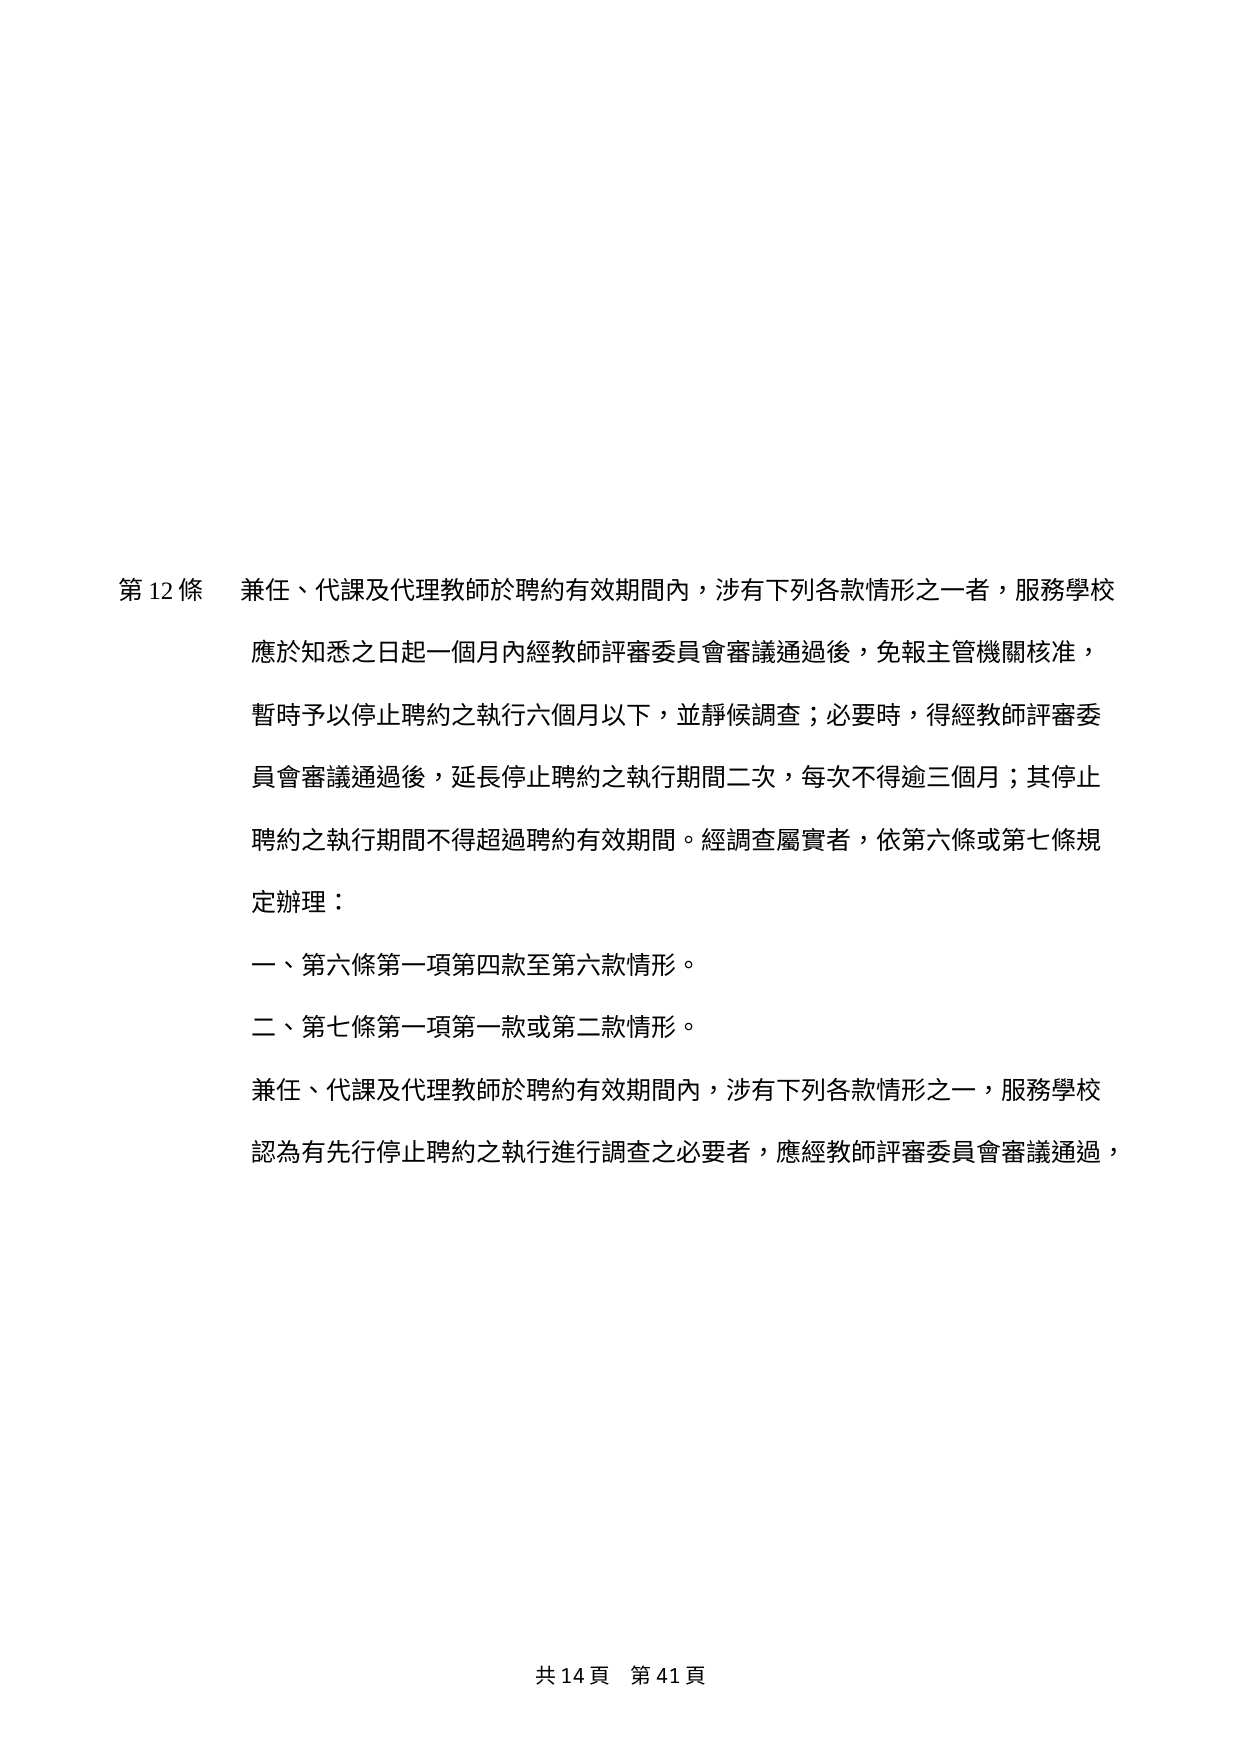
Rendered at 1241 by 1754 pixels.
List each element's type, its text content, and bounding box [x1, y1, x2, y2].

text 兼任、代課及代理教師於聘約有效期間內，涉有下列各款情形之一，服務學校認為有先行停止聘約之執行進行調查之必要者，應經教師評審委員會審議通過，免報主管機關核准，暫時予以停止聘約之執行三個月以下；必要時，得經教師評審委員會審議通過後，延長停止聘約之執行期間一次，且不得逾三個月；其停止聘約之執行期間不得超過聘約有效期間。經調查屬實者，依第六條或第七條規定辦理： [251, 1047, 1122, 1172]
text 二、第七條第一項第一款或第二款情形。 [251, 984, 1122, 1047]
text 一、第六條第一項第四款至第六款情形。 [251, 922, 1122, 984]
text 第12條 兼任、代課及代理教師於聘約有效期間內，涉有下列各款情形之一者，服務學校應於知悉之日起一個月內經教師評審委員會審議通過後，免報主管機關核准，暫時予以停止聘約之執行六個月以下，並靜候調查；必要時，得經教師評審委員會審議通過後，延長停止聘約之執行期間二次，每次不得逾三個月；其停止聘約之執行期間不得超過聘約有效期間。經調查屬實者，依第六條或第七條規定辦理： [118, 547, 1122, 922]
